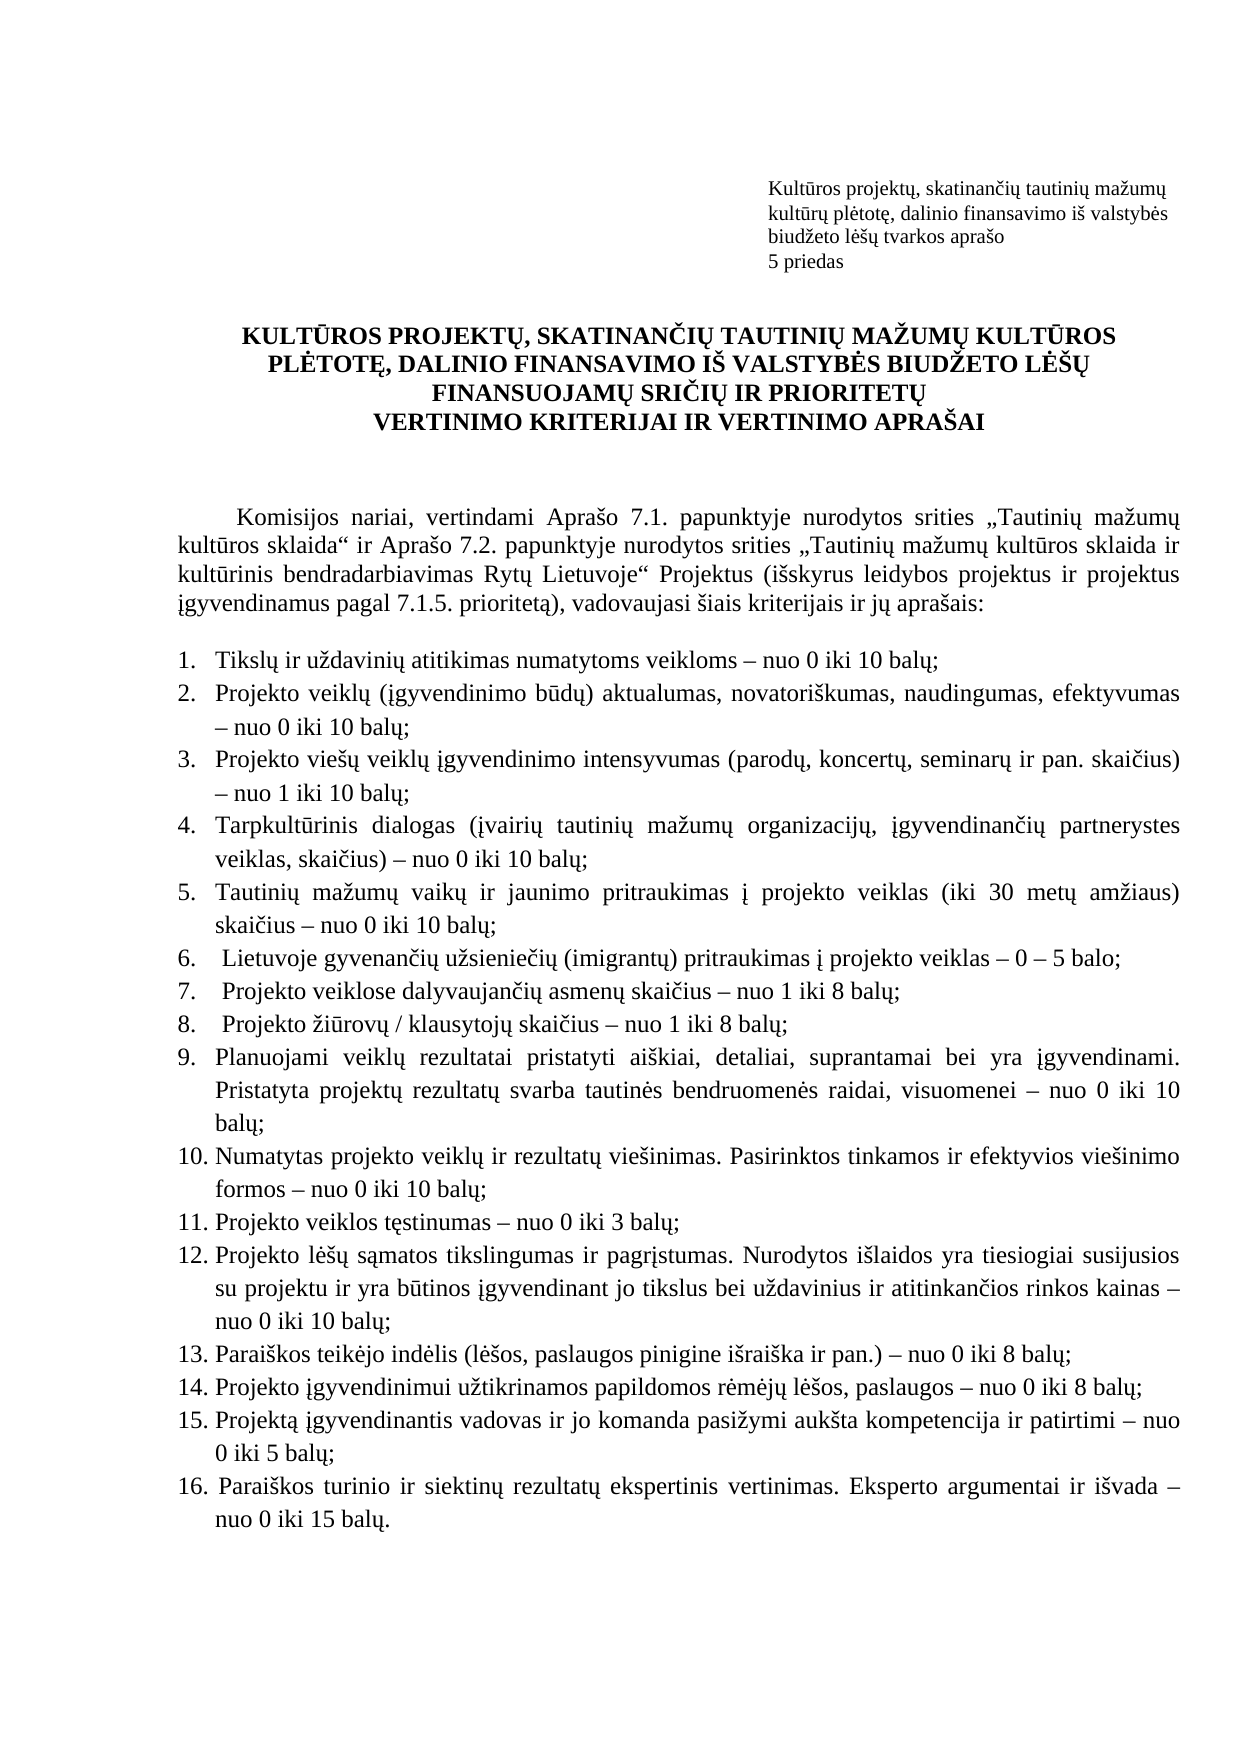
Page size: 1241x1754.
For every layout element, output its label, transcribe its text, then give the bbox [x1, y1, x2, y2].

text VERTINIMO KRITERIJAI IR VERTINIMO APRAŠAI [177, 407, 1181, 436]
text 3. Projekto viešų veiklų įgyvendinimo intensyvumas (parodų, koncertų, seminarų ir pan. skaičius) – nuo 1 iki 10 balų; [177, 744, 1181, 806]
text 5. Tautinių mažumų vaikų ir jaunimo pritraukimas į projekto veiklas (iki 30 metų amžiaus) skaičius – nuo 0 iki 10 balų; [177, 877, 1181, 938]
text 14. Projekto įgyvendinimui užtikrinamos papildomos rėmėjų lėšos, paslaugos – nuo 0 iki 8 balų; [177, 1372, 1181, 1401]
text 12. Projekto lėšų sąmatos tikslingumas ir pagrįstumas. Nurodytos išlaidos yra tiesiogiai susijusios su projektu ir yra būtinos įgyvendinant jo tikslus bei uždavinius ir atitinkančios rinkos kainas – nuo 0 iki 10 balų; [177, 1240, 1181, 1335]
text Komisijos nariai, vertindami Aprašo 7.1. papunktyje nurodytos srities „Tautinių mažumų kultūros sklaida“ ir Aprašo 7.2. papunktyje nurodytos srities „Tautinių mažumų kultūros sklaida ir kultūrinis bendradarbiavimas Rytų Lietuvoje“ Projektus (išskyrus leidybos projektus ir projektus įgyvendinamus pagal 7.1.5. prioritetą), vadovaujasi šiais kriterijais ir jų aprašais: [177, 502, 1181, 617]
text 9. Planuojami veiklų rezultatai pristatyti aiškiai, detaliai, suprantamai bei yra įgyvendinami. Pristatyta projektų rezultatų svarba tautinės bendruomenės raidai, visuomenei – nuo 0 iki 10 balų; [177, 1042, 1181, 1137]
text 2. Projekto veiklų (įgyvendinimo būdų) aktualumas, novatoriškumas, naudingumas, efektyvumas – nuo 0 iki 10 balų; [177, 678, 1181, 740]
text 1. Tikslų ir uždavinių atitikimas numatytoms veikloms – nuo 0 iki 10 balų; [177, 646, 1181, 674]
text Kultūros projektų, skatinančių tautinių mažumų [768, 176, 1181, 200]
text biudžeto lėšų tvarkos aprašo [768, 224, 1181, 248]
text 11. Projekto veiklos tęstinumas – nuo 0 iki 3 balų; [177, 1207, 1181, 1236]
text 15. Projektą įgyvendinantis vadovas ir jo komanda pasižymi aukšta kompetencija ir patirtimi – nuo 0 iki 5 balų; [177, 1405, 1181, 1467]
text KULTŪROS PROJEKTŲ, SKATINANČIŲ TAUTINIŲ MAŽUMŲ KULTŪROS PLĖTOTĘ, DALINIO FINANSAVIMO IŠ VALSTYBĖS BIUDŽETO LĖŠŲ FINANSUOJAMŲ SRIČIŲ IR PRIORITETŲ [177, 321, 1181, 407]
text kultūrų plėtotę, dalinio finansavimo iš valstybės [768, 200, 1181, 224]
text 13. Paraiškos teikėjo indėlis (lėšos, paslaugos pinigine išraiška ir pan.) – nuo 0 iki 8 balų; [177, 1339, 1181, 1368]
text 4. Tarpkultūrinis dialogas (įvairių tautinių mažumų organizacijų, įgyvendinančių partnerystes veiklas, skaičius) – nuo 0 iki 10 balų; [177, 811, 1181, 872]
text 5 priedas [768, 248, 1181, 273]
text 8. Projekto žiūrovų / klausytojų skaičius – nuo 1 iki 8 balų; [177, 1009, 1181, 1037]
text 6. Lietuvoje gyvenančių užsieniečių (imigrantų) pritraukimas į projekto veiklas – 0 – 5 balo; [177, 943, 1181, 971]
text 16. Paraiškos turinio ir siektinų rezultatų ekspertinis vertinimas. Eksperto argumentai ir išvada – nuo 0 iki 15 balų. [177, 1471, 1181, 1533]
text 7. Projekto veiklose dalyvaujančių asmenų skaičius – nuo 1 iki 8 balų; [177, 976, 1181, 1004]
text 10. Numatytas projekto veiklų ir rezultatų viešinimas. Pasirinktos tinkamos ir efektyvios viešinimo formos – nuo 0 iki 10 balų; [177, 1141, 1181, 1203]
